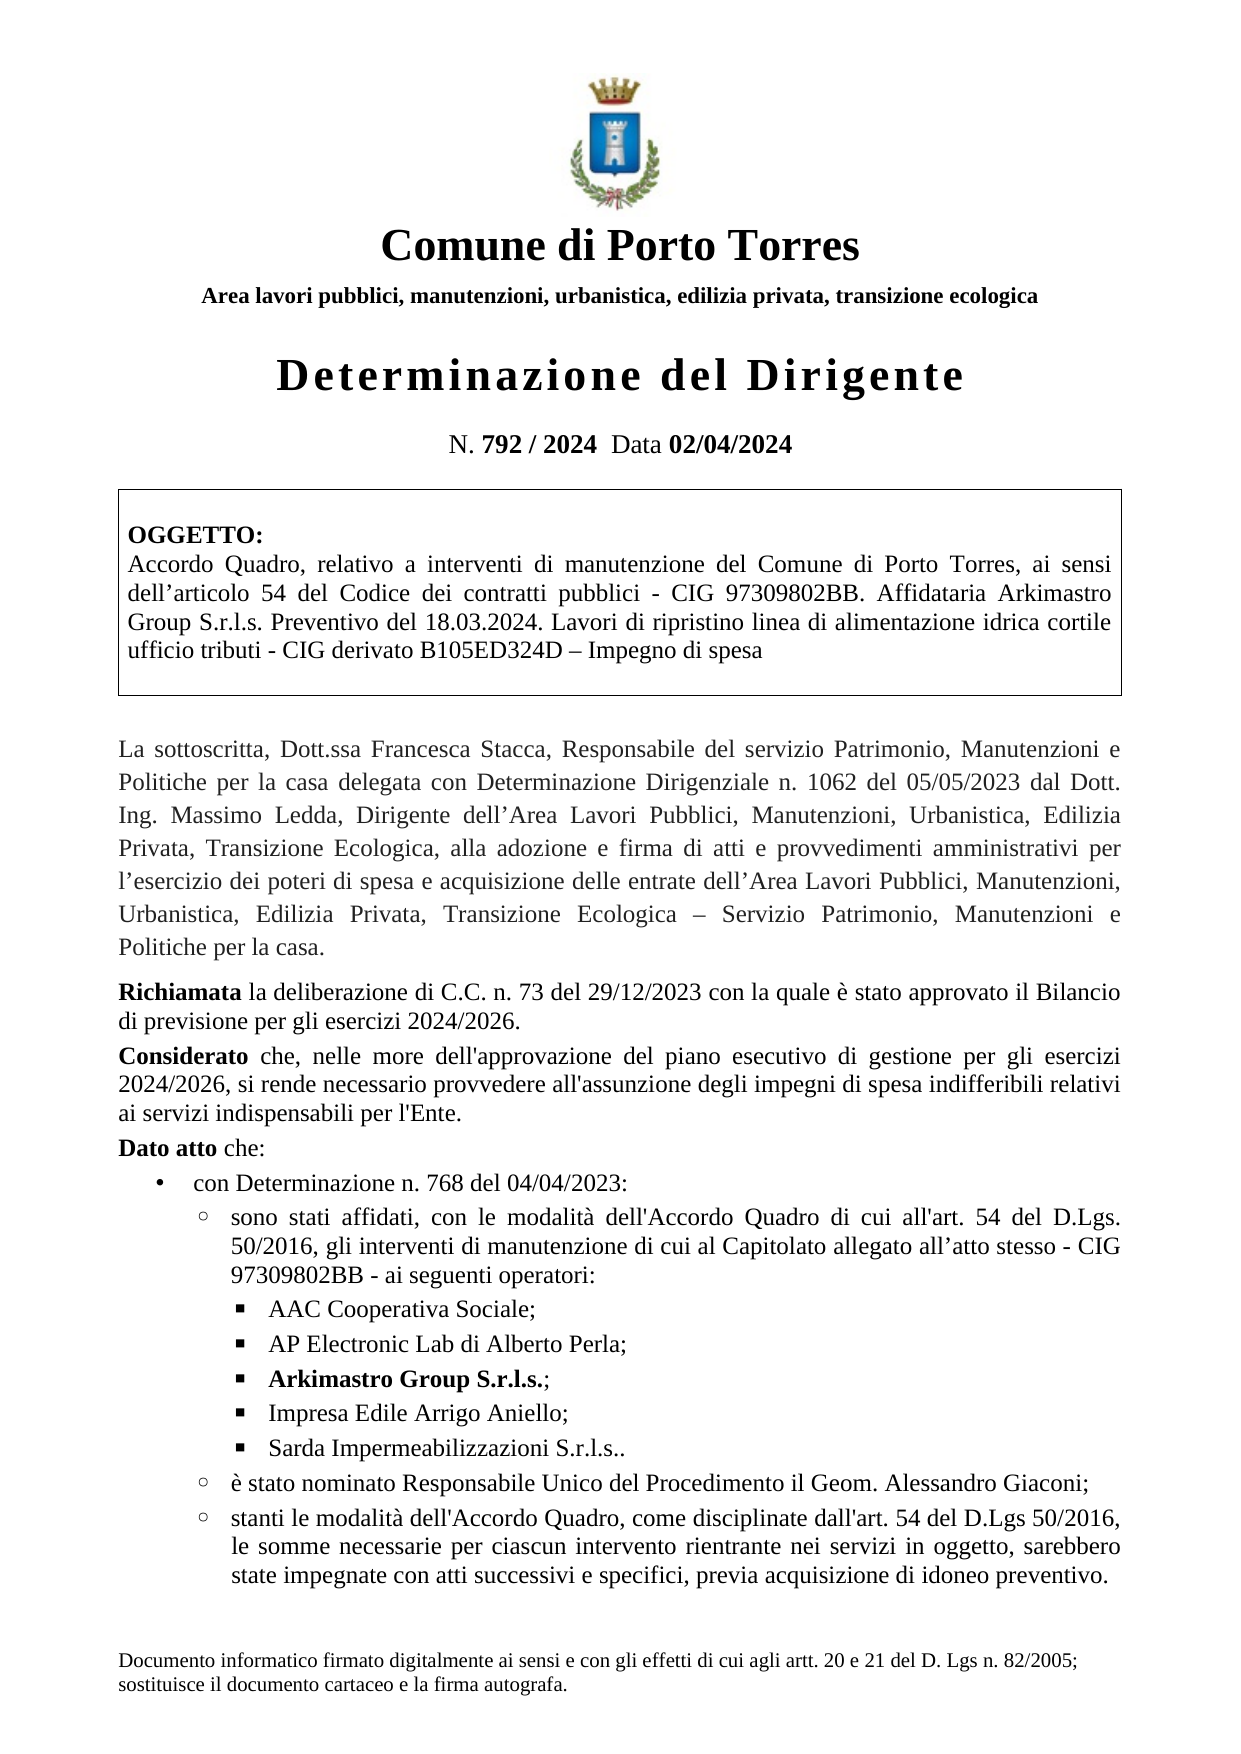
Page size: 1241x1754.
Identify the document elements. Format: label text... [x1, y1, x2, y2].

text La sottoscritta, Dott.ssa Francesca Stacca, Responsabile del servizio Patrimonio, Manutenzioni e Politiche per la casa delegata con Determinazione Dirigenziale n. 1062 del 05/05/2023 dal Dott. Ing. Massimo Ledda, Dirigente dell’Area Lavori Pubblici, Manutenzioni, Urbanistica, Edilizia Privata, Transizione Ecologica, alla adozione e firma di atti e provvedimenti amministrativi per l’esercizio dei poteri di spesa e acquisizione delle entrate dell’Area Lavori Pubblici, Manutenzioni, Urbanistica, Edilizia Privata, Transizione Ecologica – Servizio Patrimonio, Manutenzioni e Politiche per la casa. [118, 734, 1122, 961]
list è stato nominato Responsabile Unico del Procedimento il Geom. Alessandro Giaconi; [193, 1468, 1122, 1497]
list AAC Cooperativa Sociale; [231, 1294, 1122, 1323]
text Area lavori pubblici, manutenzioni, urbanistica, edilizia privata, transizione ecologica [118, 282, 1122, 309]
list sono stati affidati, con le modalità dell'Accordo Quadro di cui all'art. 54 del D.Lgs. 50/2016, gli interventi di manutenzione di cui al Capitolato allegato all’atto stesso - CIG 97309802BB - ai seguenti operatori: [193, 1202, 1122, 1288]
text OGGETTO: [119, 517, 1121, 546]
text Accordo Quadro, relativo a interventi di manutenzione del Comune di Porto Torres, ai sensi dell’articolo 54 del Codice dei contratti pubblici - CIG 97309802BB. Affidataria Arkimastro Group S.r.l.s. Preventivo del 18.03.2024. Lavori di ripristino linea di alimentazione idrica cortile ufficio tributi - CIG derivato B105ED324D – Impegno di spesa [119, 546, 1121, 664]
list AP Electronic Lab di Alberto Perla; [231, 1329, 1122, 1358]
subtitle Determinazione del Dirigente [118, 347, 1122, 400]
text Considerato che, nelle more dell'approvazione del piano esecutivo di gestione per gli esercizi 2024/2026, si rende necessario provvedere all'assunzione degli impegni di spesa indifferibili relativi ai servizi indispensabili per l'Ente. [118, 1041, 1122, 1127]
text #DATA_ESECUTIVA# [118, 309, 1122, 328]
subtitle Comune di Porto Torres [118, 217, 1122, 270]
list stanti le modalità dell'Accordo Quadro, come disciplinate dall'art. 54 del D.Lgs 50/2016, le somme necessarie per ciascun intervento rientrante nei servizi in oggetto, sarebbero state impegnate con atti successivi e specifici, previa acquisizione di idoneo preventivo. [193, 1503, 1122, 1589]
text #ID_DET# [118, 328, 1122, 347]
list Arkimastro Group S.r.l.s.; [231, 1364, 1122, 1393]
list Impresa Edile Arrigo Aniello; [231, 1398, 1122, 1427]
picture [549, 73, 679, 217]
text Richiamata la deliberazione di C.C. n. 73 del 29/12/2023 con la quale è stato approvato il Bilancio di previsione per gli esercizi 2024/2026. [118, 977, 1122, 1035]
text Dato atto che: [118, 1133, 1122, 1162]
list con Determinazione n. 768 del 04/04/2023: [156, 1168, 1122, 1196]
list Sarda Impermeabilizzazioni S.r.l.s.. [231, 1433, 1122, 1462]
text N. 792 / 2024 Data 02/04/2024 [118, 429, 1122, 460]
